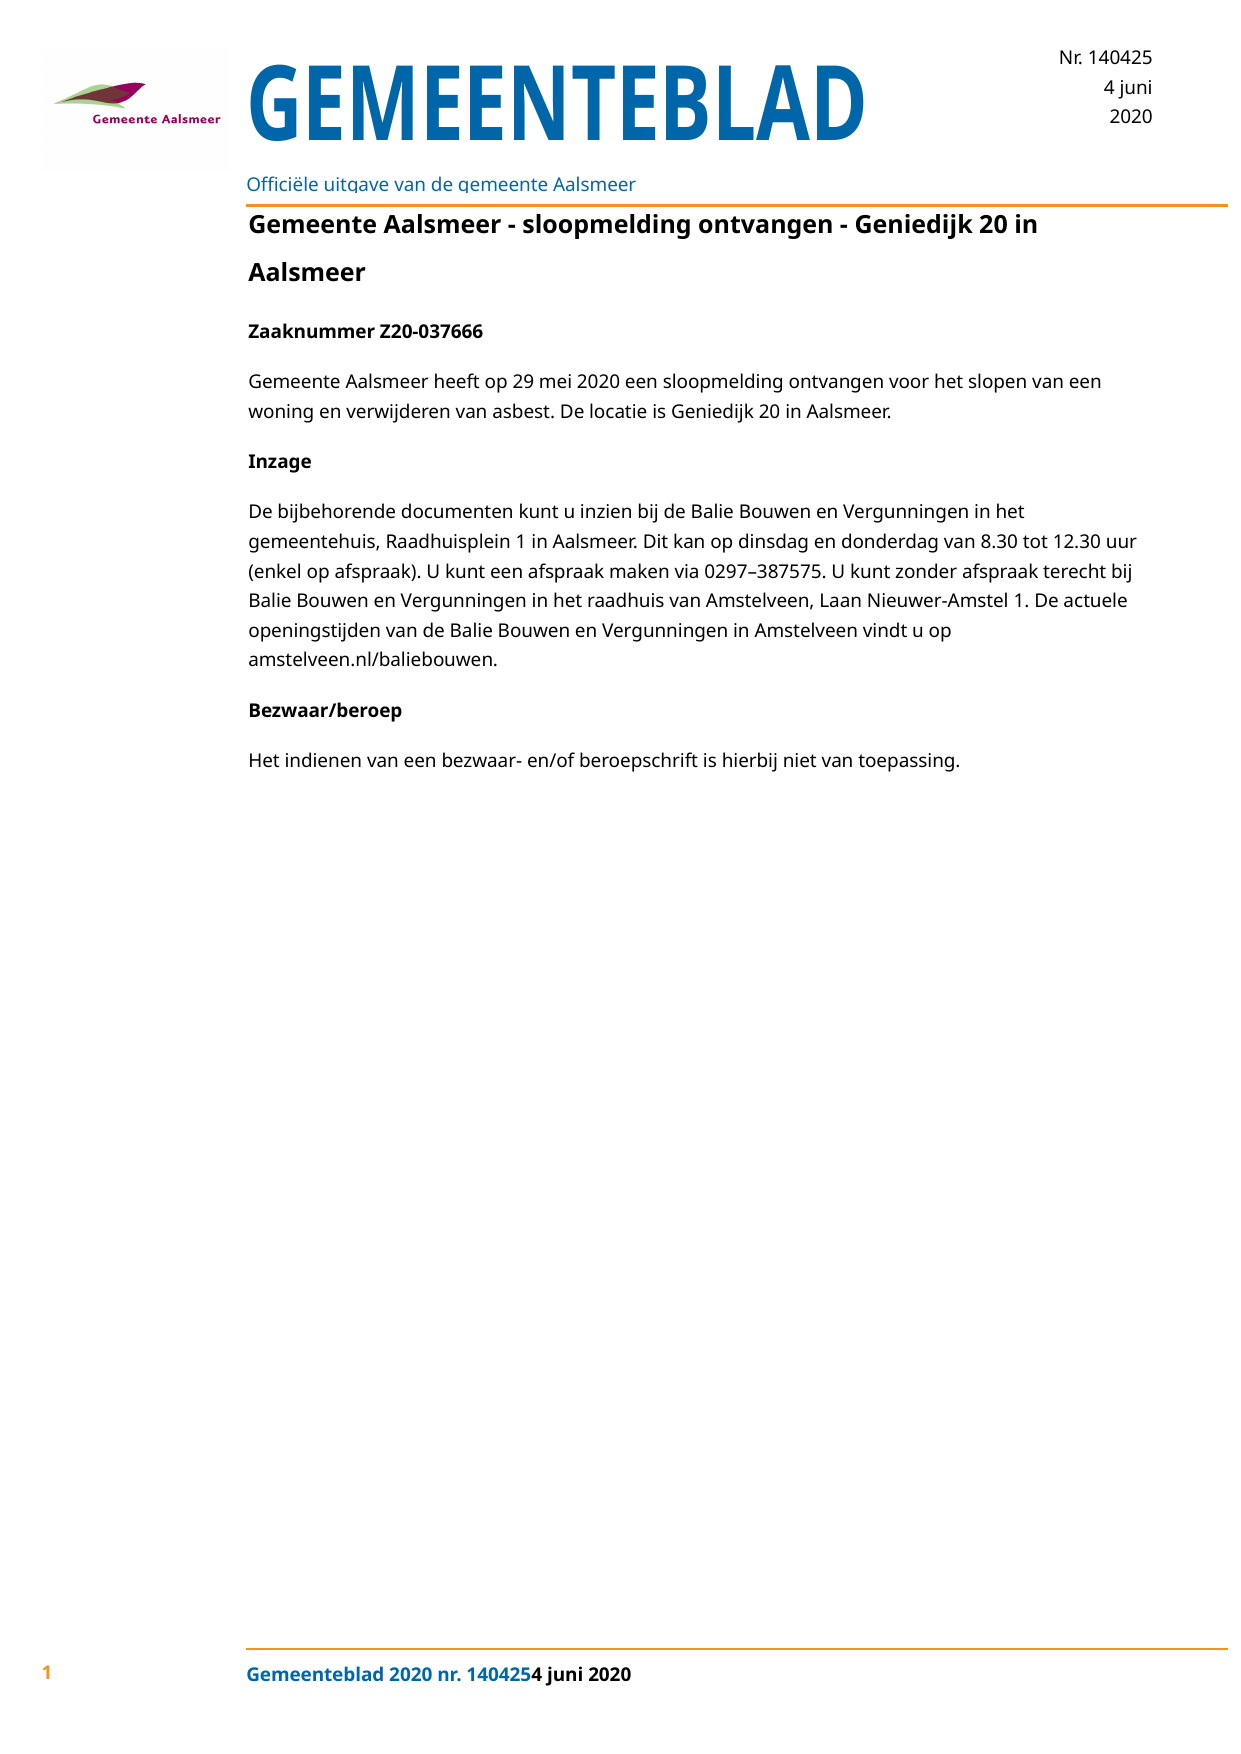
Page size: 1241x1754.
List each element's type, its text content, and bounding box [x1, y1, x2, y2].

text Het indienen van een bezwaar- en/of beroepschrift is hierbij niet van toepassing. [248, 747, 1152, 773]
text Gemeente Aalsmeer - sloopmelding ontvangen - Geniedijk 20 in Aalsmeer [248, 207, 1152, 288]
text Bezwaar/beroep [248, 697, 1152, 723]
text Inzage [248, 448, 1152, 474]
text Gemeente Aalsmeer heeft op 29 mei 2020 een sloopmelding ontvangen voor het slopen van een woning en verwijderen van asbest. De locatie is Geniedijk 20 in Aalsmeer. [248, 368, 1152, 424]
text De bijbehorende documenten kunt u inzien bij de Balie Bouwen en Vergunningen in het gemeentehuis, Raadhuisplein 1 in Aalsmeer. Dit kan op dinsdag en donderdag van 8.30 tot 12.30 uur (enkel op afspraak). U kunt een afspraak maken via 0297–387575. U kunt zonder afspraak terecht bij Balie Bouwen en Vergunningen in het raadhuis van Amstelveen, Laan Nieuwer-Amstel 1. De actuele openingstijden van de Balie Bouwen en Vergunningen in Amstelveen vindt u op amstelveen.nl/baliebouwen. [248, 499, 1152, 672]
text Zaaknummer Z20-037666 [248, 318, 1152, 344]
picture [41, 47, 231, 172]
